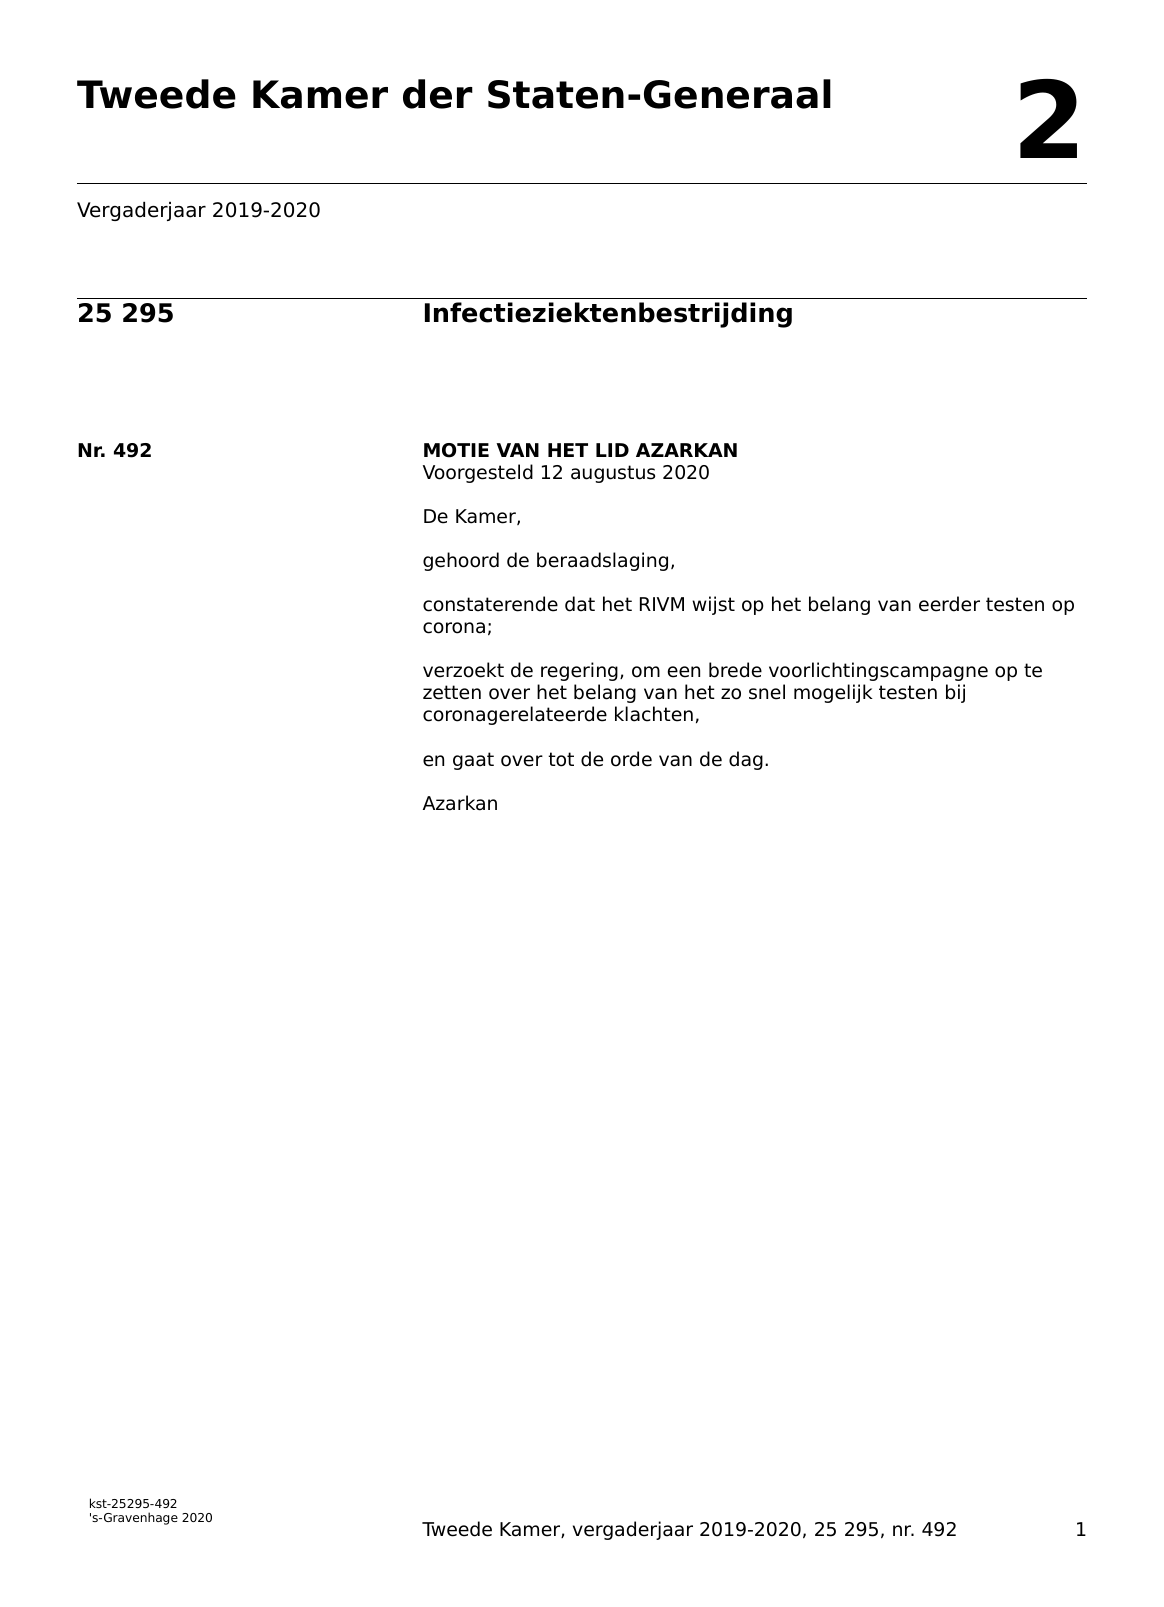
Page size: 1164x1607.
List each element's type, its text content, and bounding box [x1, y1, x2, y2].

subtitle Nr. 492 MOTIE VAN HET LID AZARKAN [77, 440, 1087, 462]
text kst-25295-492 [88, 1497, 323, 1511]
text constaterende dat het RIVM wijst op het belang van eerder testen op corona; [422, 594, 1087, 638]
text Voorgesteld 12 augustus 2020 [422, 462, 1087, 484]
text gehoord de beraadslaging, [422, 550, 1087, 572]
text 's-Gravenhage 2020 [88, 1511, 323, 1525]
table_header Tweede Kamer der Staten-Generaal [77, 59, 886, 183]
table_cell Vergaderjaar 2019-2020 [77, 184, 1087, 298]
text De Kamer, [422, 506, 1087, 528]
table_header 2 [886, 59, 1087, 183]
text verzoekt de regering, om een brede voorlichtingscampagne op te zetten over het belang van het zo snel mogelijk testen bij coronagerelateerde klachten, [422, 660, 1087, 726]
subtitle 25 295 Infectieziektenbestrijding [77, 299, 1087, 329]
text Azarkan [422, 793, 1087, 814]
text en gaat over tot de orde van de dag. [422, 748, 1087, 770]
